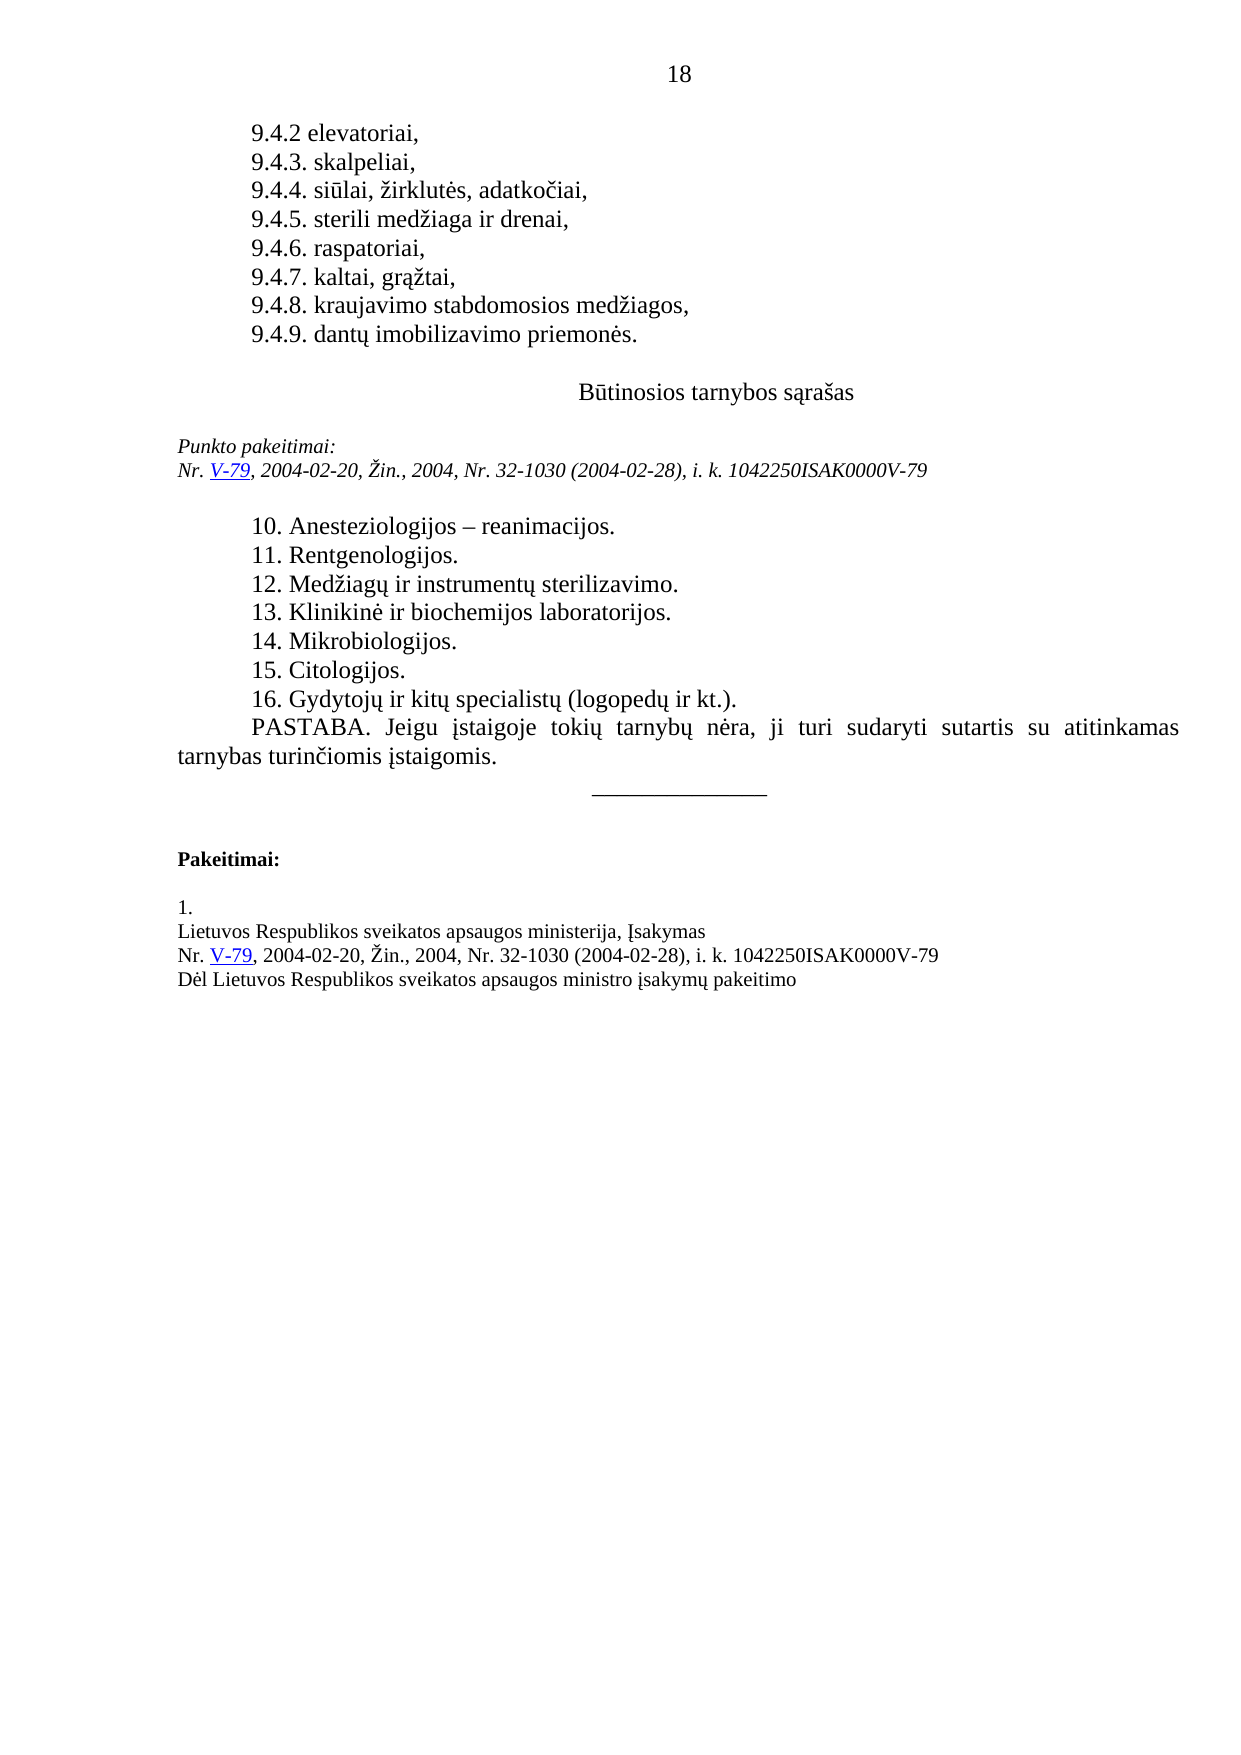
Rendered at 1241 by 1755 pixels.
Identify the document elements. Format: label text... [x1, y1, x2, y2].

text 14. Mikrobiologijos. [177, 626, 1181, 655]
text 9.4.4. siūlai, žirklutės, adatkočiai, [177, 176, 1181, 204]
text PASTABA. Jeigu įstaigoje tokių tarnybų nėra, ji turi sudaryti sutartis su atitinkamas tarnybas turinčiomis įstaigomis. [177, 712, 1181, 770]
text ______________ [177, 770, 1181, 799]
text 9.4.5. sterili medžiaga ir drenai, [177, 204, 1181, 233]
text 9.4.6. raspatoriai, [177, 233, 1181, 262]
text Pakeitimai: [177, 847, 1181, 871]
text 15. Citologijos. [177, 655, 1181, 684]
text 9.4.7. kaltai, grąžtai, [177, 262, 1181, 291]
text Nr. V-79, 2004-02-20, Žin., 2004, Nr. 32-1030 (2004-02-28), i. k. 1042250ISAK0000V-79 [177, 458, 1181, 482]
text 10. Anesteziologijos – reanimacijos. [177, 511, 1181, 540]
text 1. [177, 895, 1181, 919]
text 9.4.3. skalpeliai, [177, 147, 1181, 176]
text Punkto pakeitimai: [177, 434, 1181, 458]
text 9.4.8. kraujavimo stabdomosios medžiagos, [177, 291, 1181, 319]
text Būtinosios tarnybos sąrašas [177, 377, 1181, 406]
text Lietuvos Respublikos sveikatos apsaugos ministerija, Įsakymas [177, 919, 1181, 943]
text 9.4.2 elevatoriai, [177, 118, 1181, 147]
text 13. Klinikinė ir biochemijos laboratorijos. [177, 597, 1181, 626]
text 16. Gydytojų ir kitų specialistų (logopedų ir kt.). [177, 684, 1181, 712]
text Dėl Lietuvos Respublikos sveikatos apsaugos ministro įsakymų pakeitimo [177, 967, 1181, 991]
text 9.4.9. dantų imobilizavimo priemonės. [177, 319, 1181, 348]
text 11. Rentgenologijos. [177, 540, 1181, 569]
text 12. Medžiagų ir instrumentų sterilizavimo. [177, 569, 1181, 597]
text Nr. V-79, 2004-02-20, Žin., 2004, Nr. 32-1030 (2004-02-28), i. k. 1042250ISAK0000V-79 [177, 943, 1181, 967]
